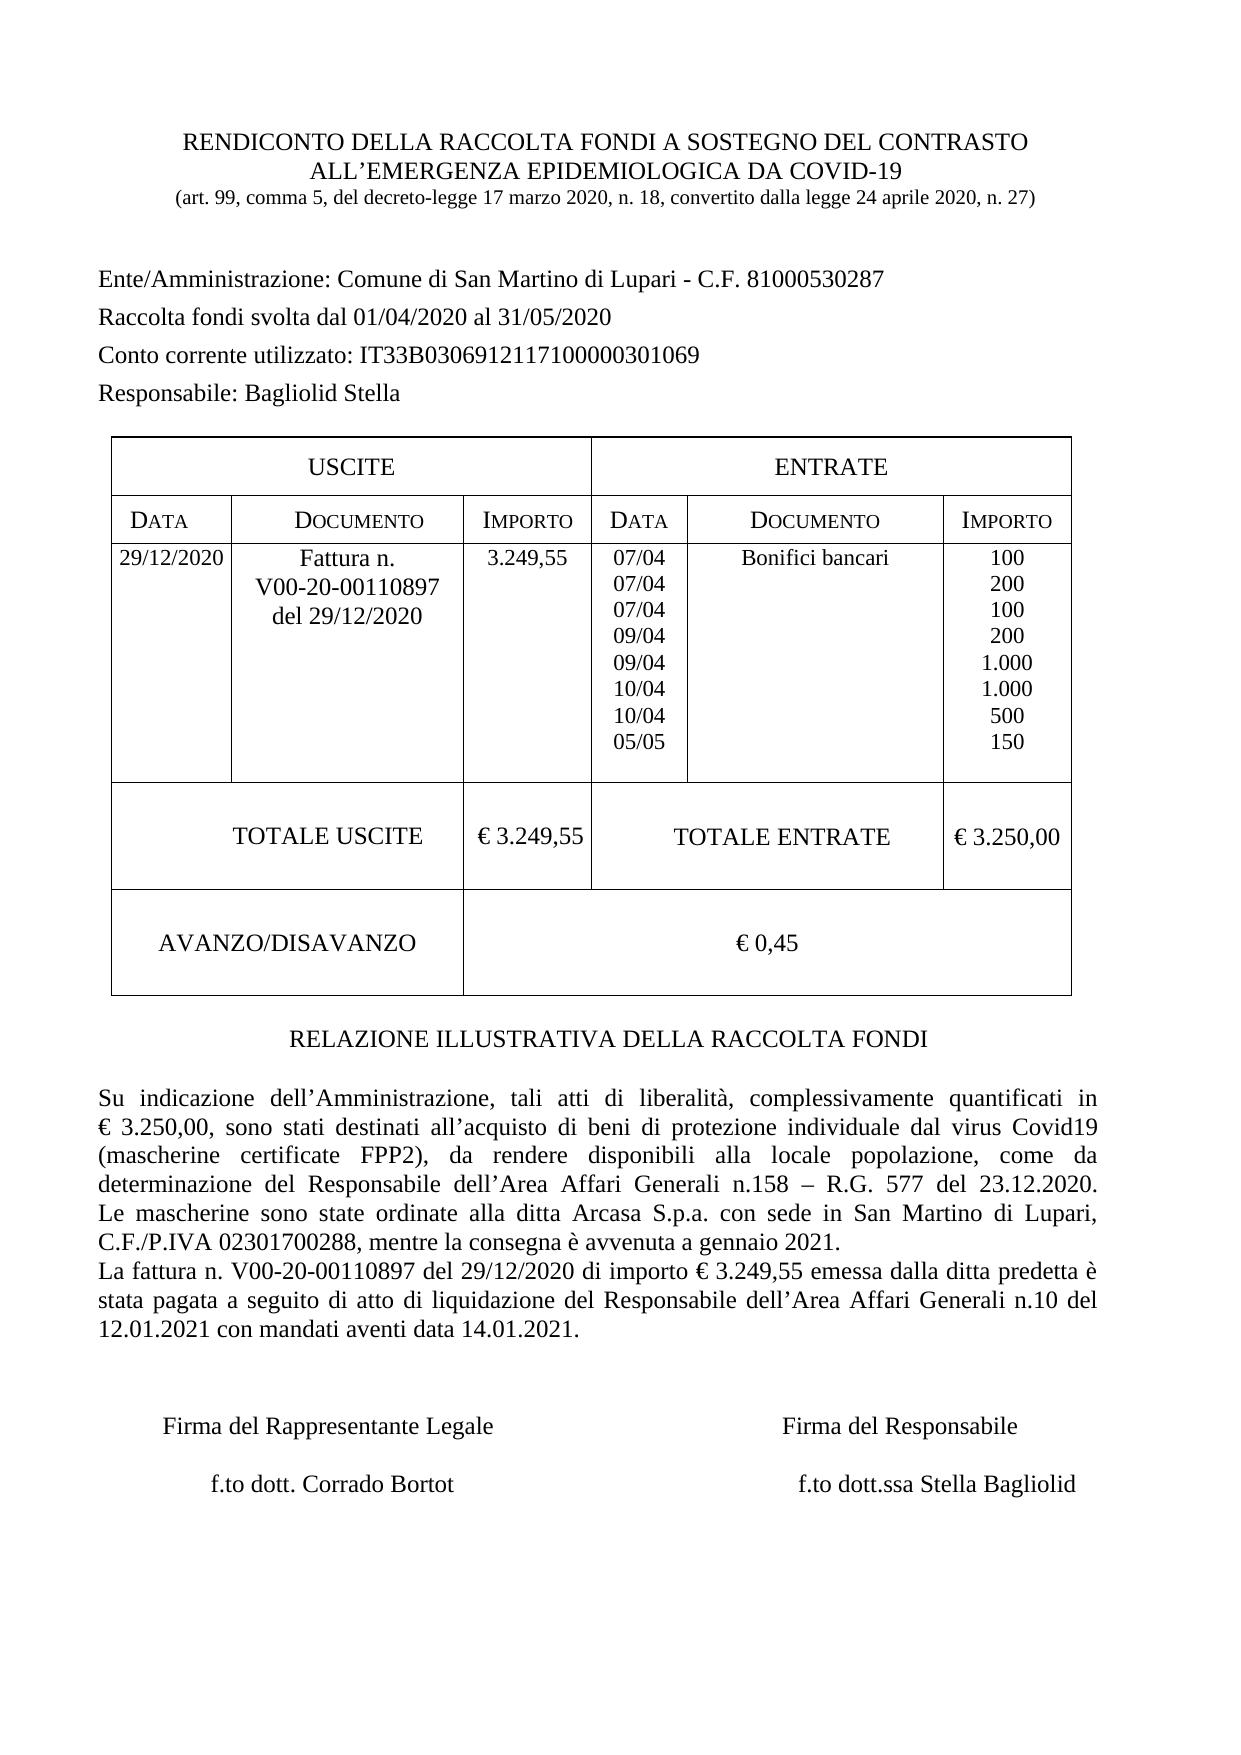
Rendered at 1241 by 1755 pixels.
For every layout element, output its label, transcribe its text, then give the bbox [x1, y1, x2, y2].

table_cell 07/04 07/04 07/04 09/04 09/04 10/04 10/04 05/05 [592, 544, 687, 782]
table_cell 29/12/2020 [112, 544, 231, 782]
table_cell TOTALE USCITE [112, 783, 463, 888]
table_cell DATA [592, 496, 687, 542]
table_cell € 0,45 [464, 890, 1071, 995]
table_cell DATA [112, 496, 231, 542]
table_cell IMPORTO [944, 496, 1071, 542]
text Su indicazione dell’Amministrazione, tali atti di liberalità, complessivamente quantificati in € 3.250,00, sono stati destinati all’acquisto di beni di protezione individuale dal virus Covid19 (mascherine certificate FPP2), da rendere disponibili alla locale popolazione, come da determinazione del Responsabile dell’Area Affari Generali n.158 – R.G. 577 del 23.12.2020. Le mascherine sono state ordinate alla ditta Arcasa S.p.a. con sede in San Martino di Lupari, C.F./P.IVA 02301700288, mentre la consegna è avvenuta a gennaio 2021. [98, 1083, 1099, 1256]
table_cell Bonifici bancari [688, 544, 943, 782]
text Ente/Amministrazione: Comune di San Martino di Lupari - C.F. 81000530287 [98, 264, 1099, 293]
text Conto corrente utilizzato: IT33B0306912117100000301069 [98, 340, 1099, 369]
text Responsabile: Bagliolid Stella [98, 378, 1099, 407]
table_cell IMPORTO [464, 496, 591, 542]
table_cell TOTALE ENTRATE [592, 783, 943, 888]
table_header USCITE [112, 438, 591, 495]
text RELAZIONE ILLUSTRATIVA DELLA RACCOLTA FONDI [118, 1024, 1099, 1053]
table_cell € 3.249,55 [464, 783, 591, 888]
table_cell AVANZO/DISAVANZO [112, 890, 463, 995]
table_cell € 3.250,00 [944, 783, 1071, 888]
text Firma del Rappresentante Legale Firma del Responsabile [162, 1411, 1099, 1439]
text RENDICONTO DELLA RACCOLTA FONDI A SOSTEGNO DEL CONTRASTO ALL’EMERGENZA EPIDEMIOLOGICA DA COVID-19 [112, 127, 1099, 185]
table_cell DOCUMENTO [232, 496, 463, 542]
text f.to dott. Corrado Bortot f.to dott.ssa Stella Bagliolid [98, 1469, 1099, 1498]
table_cell DOCUMENTO [688, 496, 943, 542]
text La fattura n. V00-20-00110897 del 29/12/2020 di importo € 3.249,55 emessa dalla ditta predetta è stata pagata a seguito di atto di liquidazione del Responsabile dell’Area Affari Generali n.10 del 12.01.2021 con mandati aventi data 14.01.2021. [98, 1256, 1099, 1342]
text (art. 99, comma 5, del decreto-legge 17 marzo 2020, n. 18, convertito dalla legge 24 aprile 2020, n. 27) [111, 185, 1099, 209]
table_header ENTRATE [592, 438, 1071, 495]
table_cell Fattura n. V00-20-00110897 del 29/12/2020 [232, 544, 463, 782]
text Raccolta fondi svolta dal 01/04/2020 al 31/05/2020 [98, 302, 1099, 331]
table_cell 100 200 100 200 1.000 1.000 500 150 [944, 544, 1071, 782]
table_cell 3.249,55 [464, 544, 591, 782]
